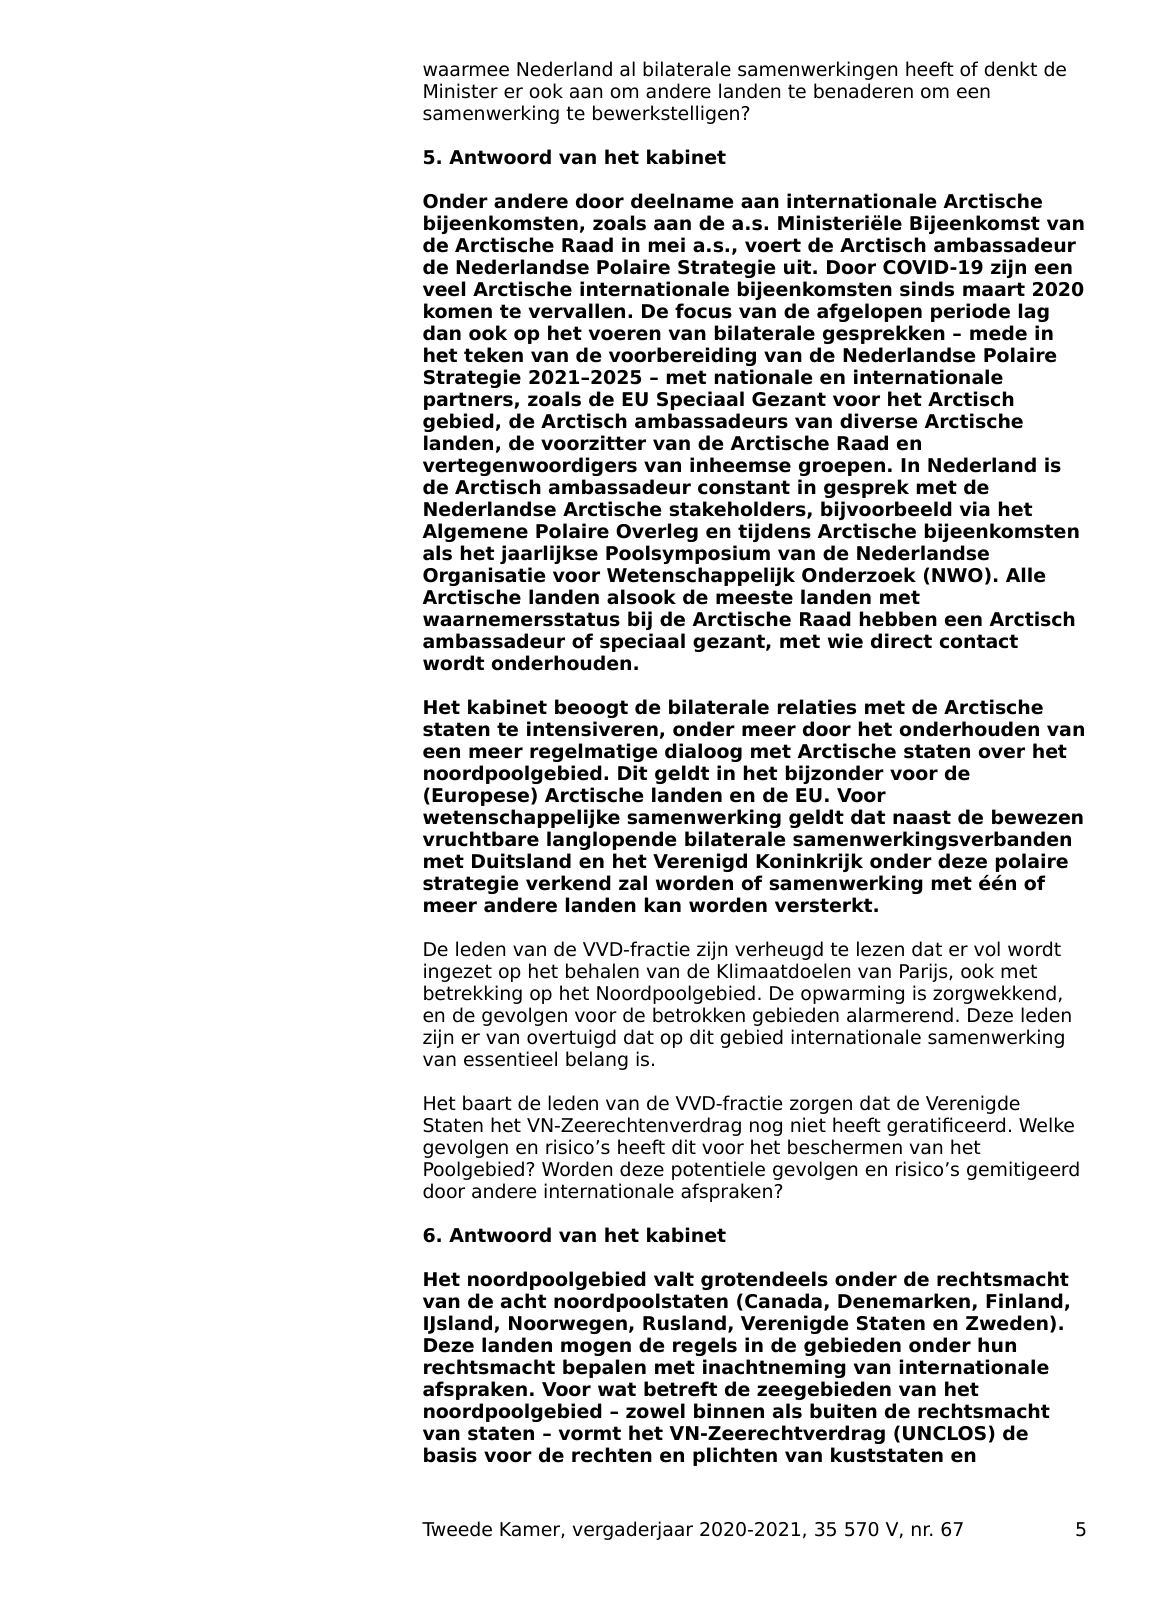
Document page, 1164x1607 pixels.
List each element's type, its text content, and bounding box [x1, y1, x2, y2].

text waarmee Nederland al bilaterale samenwerkingen heeft of denkt de Minister er ook aan om andere landen te benaderen om een samenwerking te bewerkstelligen? [422, 59, 1087, 125]
text De leden van de VVD-fractie zijn verheugd te lezen dat er vol wordt ingezet op het behalen van de Klimaatdoelen van Parijs, ook met betrekking op het Noordpoolgebied. De opwarming is zorgwekkend, en de gevolgen voor de betrokken gebieden alarmerend. Deze leden zijn er van overtuigd dat op dit gebied internationale samenwerking van essentieel belang is. [422, 939, 1087, 1071]
text Het baart de leden van de VVD-fractie zorgen dat de Verenigde Staten het VN-Zeerechtenverdrag nog niet heeft geratificeerd. Welke gevolgen en risico’s heeft dit voor het beschermen van het Poolgebied? Worden deze potentiele gevolgen en risico’s gemitigeerd door andere internationale afspraken? [422, 1093, 1087, 1203]
subtitle 5. Antwoord van het kabinet [422, 147, 1087, 169]
text Het kabinet beoogt de bilaterale relaties met de Arctische staten te intensiveren, onder meer door het onderhouden van een meer regelmatige dialoog met Arctische staten over het noordpoolgebied. Dit geldt in het bijzonder voor de (Europese) Arctische landen en de EU. Voor wetenschappelijke samenwerking geldt dat naast de bewezen vruchtbare langlopende bilaterale samenwerkingsverbanden met Duitsland en het Verenigd Koninkrijk onder deze polaire strategie verkend zal worden of samenwerking met één of meer andere landen kan worden versterkt. [422, 697, 1087, 917]
text Het noordpoolgebied valt grotendeels onder de rechtsmacht van de acht noordpoolstaten (Canada, Denemarken, Finland, IJsland, Noorwegen, Rusland, Verenigde Staten en Zweden). Deze landen mogen de regels in de gebieden onder hun rechtsmacht bepalen met inachtneming van internationale afspraken. Voor wat betreft de zeegebieden van het noordpoolgebied – zowel binnen als buiten de rechtsmacht van staten – vormt het VN-Zeerechtverdrag (UNCLOS) de basis voor de rechten en plichten van kuststaten en [422, 1269, 1087, 1467]
subtitle 6. Antwoord van het kabinet [422, 1225, 1087, 1247]
text Onder andere door deelname aan internationale Arctische bijeenkomsten, zoals aan de a.s. Ministeriële Bijeenkomst van de Arctische Raad in mei a.s., voert de Arctisch ambassadeur de Nederlandse Polaire Strategie uit. Door COVID-19 zijn een veel Arctische internationale bijeenkomsten sinds maart 2020 komen te vervallen. De focus van de afgelopen periode lag dan ook op het voeren van bilaterale gesprekken – mede in het teken van de voorbereiding van de Nederlandse Polaire Strategie 2021–2025 – met nationale en internationale partners, zoals de EU Speciaal Gezant voor het Arctisch gebied, de Arctisch ambassadeurs van diverse Arctische landen, de voorzitter van de Arctische Raad en vertegenwoordigers van inheemse groepen. In Nederland is de Arctisch ambassadeur constant in gesprek met de Nederlandse Arctische stakeholders, bijvoorbeeld via het Algemene Polaire Overleg en tijdens Arctische bijeenkomsten als het jaarlijkse Poolsymposium van de Nederlandse Organisatie voor Wetenschappelijk Onderzoek (NWO). Alle Arctische landen alsook de meeste landen met waarnemersstatus bij de Arctische Raad hebben een Arctisch ambassadeur of speciaal gezant, met wie direct contact wordt onderhouden. [422, 191, 1087, 675]
